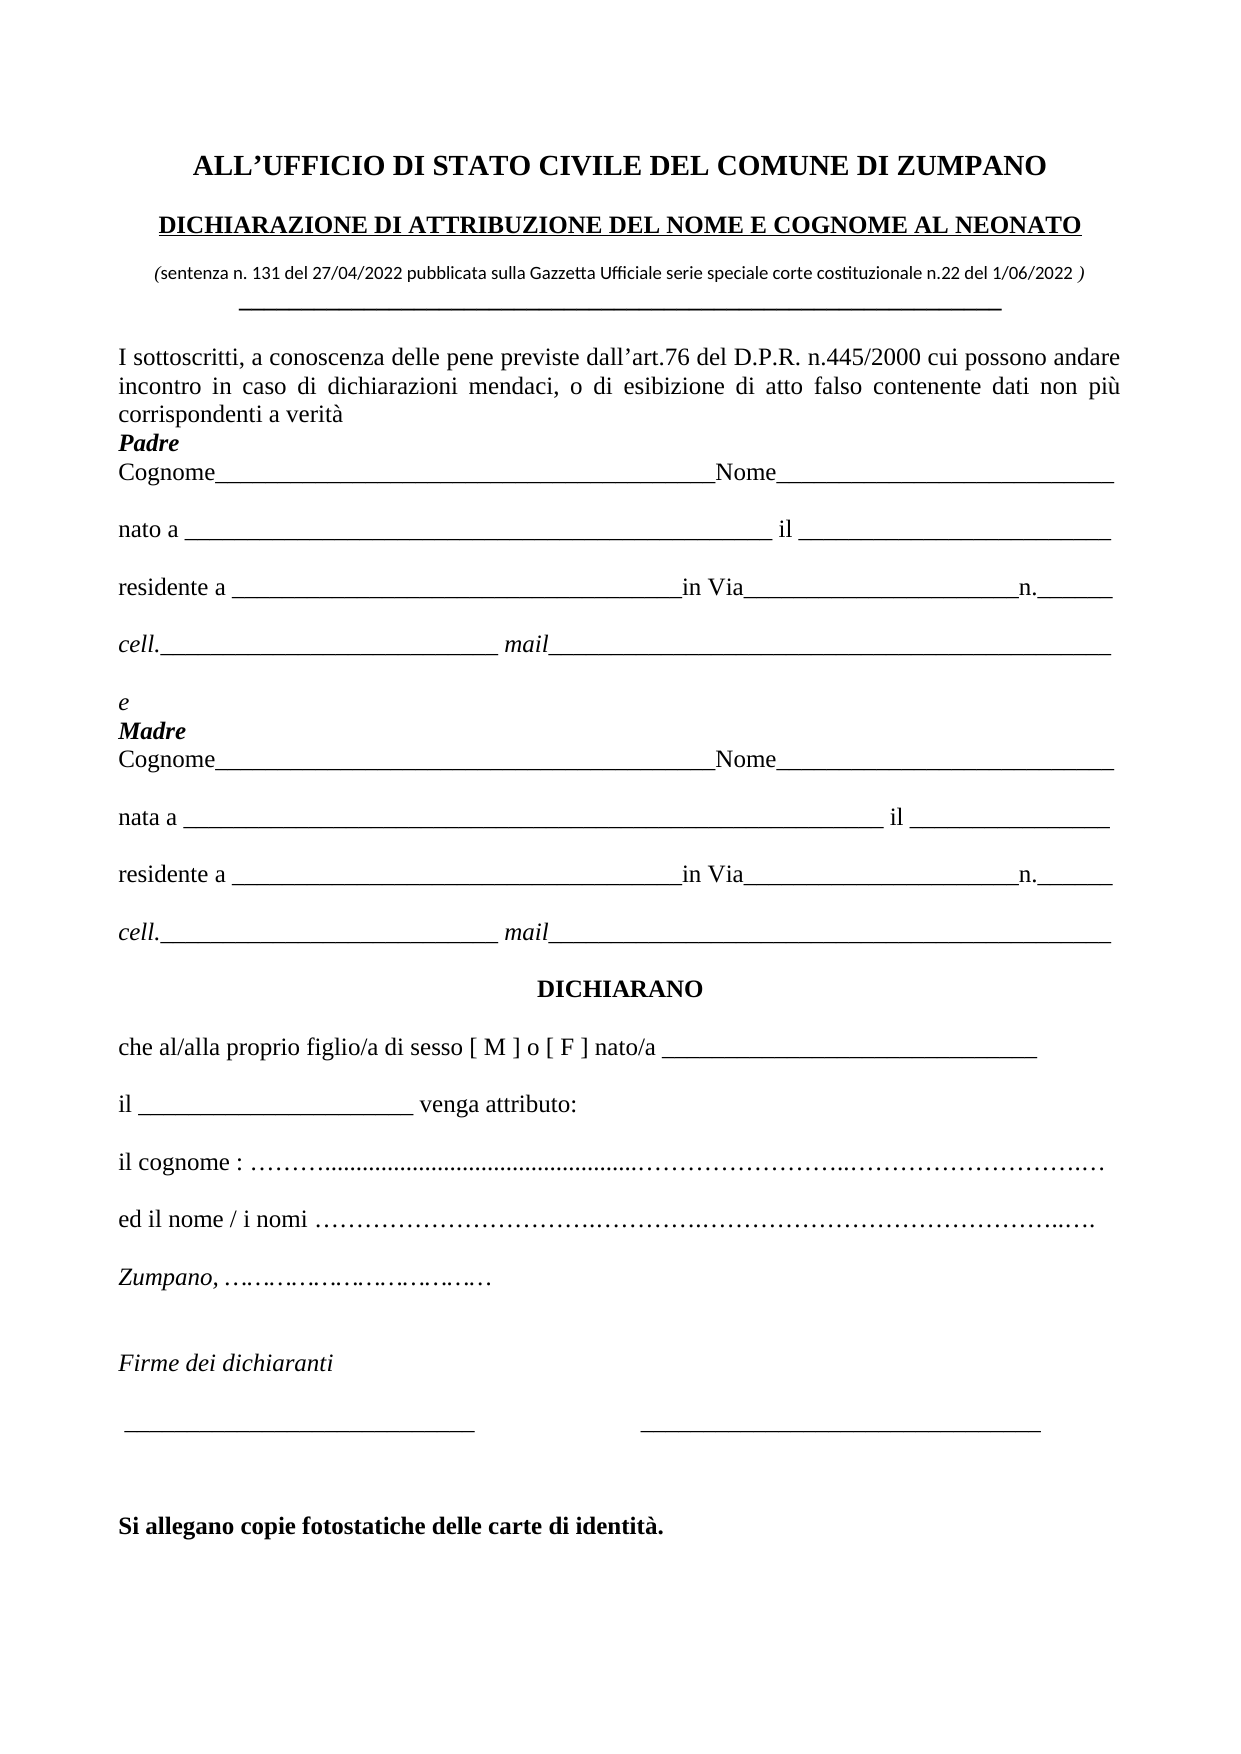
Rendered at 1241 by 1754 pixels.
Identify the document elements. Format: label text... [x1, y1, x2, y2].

text cell.___________________________ mail_____________________________________________ [118, 629, 1122, 658]
text Zumpano, ……………………………… [118, 1262, 1122, 1291]
text il cognome : ………..................................................……………………..……………………….… [118, 1147, 1122, 1176]
text DICHIARAZIONE DI ATTRIBUZIONE DEL NOME E COGNOME AL NEONATO [118, 210, 1122, 239]
text che al/alla proprio figlio/a di sesso [ M ] o [ F ] nato/a ______________________________ [118, 1032, 1122, 1061]
text Si allegano copie fotostatiche delle carte di identità. [118, 1511, 1122, 1540]
text Padre [118, 428, 1122, 457]
text ALL’UFFICIO DI STATO CIVILE DEL COMUNE DI ZUMPANO [118, 148, 1122, 181]
text Madre [118, 716, 1122, 744]
text il ______________________ venga attributo: [118, 1089, 1122, 1118]
text residente a ____________________________________in Via______________________n.______ [118, 859, 1122, 888]
text cell.___________________________ mail_____________________________________________ [118, 917, 1122, 946]
text nata a ________________________________________________________ il ________________ [118, 802, 1122, 831]
text (sentenza n. 131 del 27/04/2022 pubblicata sulla Gazzetta Ufficiale serie speciale corte costituzionale n.22 del 1/06/2022 ) [118, 262, 1122, 284]
text I sottoscritti, a conoscenza delle pene previste dall’art.76 del D.P.R. n.445/2000 cui possono andare incontro in caso di dichiarazioni mendaci, o di esibizione di atto falso contenente dati non più corrispondenti a verità [118, 342, 1122, 428]
text DICHIARANO [118, 974, 1122, 1003]
text Cognome________________________________________Nome___________________________ [118, 744, 1122, 773]
text nato a _______________________________________________ il _________________________ [118, 514, 1122, 543]
text Firme dei dichiaranti [118, 1348, 1122, 1377]
text Cognome________________________________________Nome___________________________ [118, 457, 1122, 486]
text ____________________________ ________________________________ [118, 1406, 1122, 1434]
text _____________________________________________________________ [118, 284, 1122, 313]
text ed il nome / i nomi …………………………….………….……………………………………..…. [118, 1204, 1122, 1233]
text residente a ____________________________________in Via______________________n.______ [118, 572, 1122, 601]
text e [118, 687, 1122, 716]
